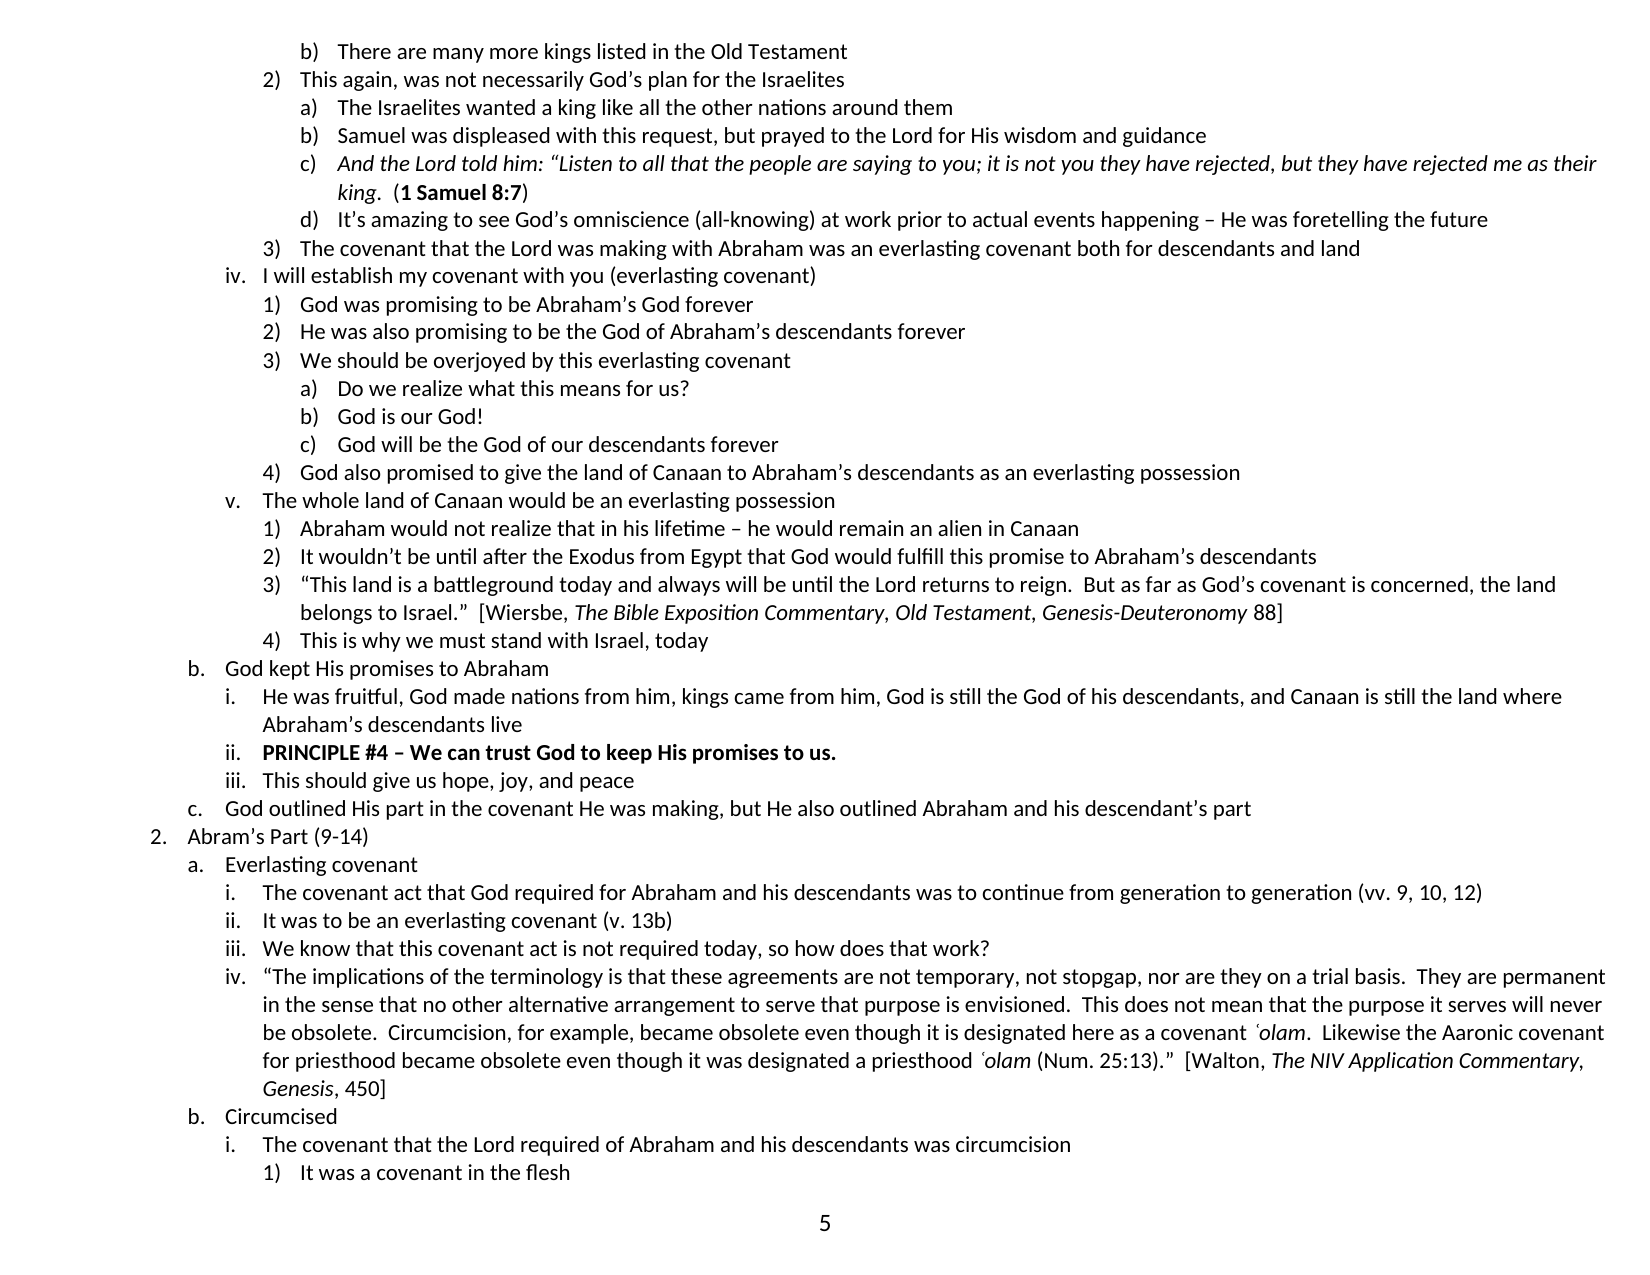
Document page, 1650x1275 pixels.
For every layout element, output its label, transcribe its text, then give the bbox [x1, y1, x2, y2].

list It’s amazing to see God’s omniscience (all-knowing) at work prior to actual events happening – He was foretelling the future [300, 206, 1612, 234]
list God was promising to be Abraham’s God forever [262, 290, 1612, 318]
list God outlined His part in the covenant He was making, but He also outlined Abraham and his descendant’s part [187, 794, 1612, 822]
list The covenant that the Lord required of Abraham and his descendants was circumcision [225, 1130, 1612, 1158]
list And the Lord told him: “Listen to all that the people are saying to you; it is not you they have rejected, but they have rejected me as their king. (1 Samuel 8:7) [300, 149, 1612, 206]
list There are many more kings listed in the Old Testament [300, 37, 1612, 66]
list God kept His promises to Abraham [187, 654, 1612, 682]
list God will be the God of our descendants forever [300, 430, 1612, 458]
list God also promised to give the land of Canaan to Abraham’s descendants as an everlasting possession [262, 458, 1612, 486]
list The Israelites wanted a king like all the other nations around them [300, 93, 1612, 122]
list “The implications of the terminology is that these agreements are not temporary, not stopgap, nor are they on a trial basis. They are permanent in the sense that no other alternative arrangement to serve that purpose is envisioned. This does not mean that the purpose it serves will never be obsolete. Circumcision, for example, became obsolete even though it is designated here as a covenant ʿolam. Likewise the Aaronic covenant for priesthood became obsolete even though it was designated a priesthood ʿolam (Num. 25:13).” [Walton, The NIV Application Commentary, Genesis, 450] [225, 962, 1612, 1102]
list We should be overjoyed by this everlasting covenant [262, 346, 1612, 374]
list This is why we must stand with Israel, today [262, 626, 1612, 654]
list Abraham would not realize that in his lifetime – he would remain an alien in Canaan [262, 514, 1612, 542]
list We know that this covenant act is not required today, so how does that work? [225, 934, 1612, 962]
list Abram’s Part (9-14) [150, 822, 1612, 850]
list Circumcised [187, 1102, 1612, 1130]
list This should give us hope, joy, and peace [225, 766, 1612, 794]
list He was fruitful, God made nations from him, kings came from him, God is still the God of his descendants, and Canaan is still the land where Abraham’s descendants live [225, 682, 1612, 738]
list “This land is a battleground today and always will be until the Lord returns to reign. But as far as God’s covenant is concerned, the land belongs to Israel.” [Wiersbe, The Bible Exposition Commentary, Old Testament, Genesis-Deuteronomy 88] [262, 570, 1612, 626]
list This again, was not necessarily God’s plan for the Israelites [262, 66, 1612, 93]
list PRINCIPLE #4 – We can trust God to keep His promises to us. [225, 738, 1612, 766]
list The whole land of Canaan would be an everlasting possession [225, 486, 1612, 514]
list It was to be an everlasting covenant (v. 13b) [225, 906, 1612, 934]
list He was also promising to be the God of Abraham’s descendants forever [262, 318, 1612, 346]
list The covenant act that God required for Abraham and his descendants was to continue from generation to generation (vv. 9, 10, 12) [225, 878, 1612, 906]
list Samuel was displeased with this request, but prayed to the Lord for His wisdom and guidance [300, 122, 1612, 149]
list Do we realize what this means for us? [300, 374, 1612, 402]
list Everlasting covenant [187, 850, 1612, 878]
list I will establish my covenant with you (everlasting covenant) [225, 262, 1612, 290]
list The covenant that the Lord was making with Abraham was an everlasting covenant both for descendants and land [262, 234, 1612, 262]
list God is our God! [300, 402, 1612, 430]
list It wouldn’t be until after the Exodus from Egypt that God would fulfill this promise to Abraham’s descendants [262, 542, 1612, 570]
list It was a covenant in the flesh [262, 1158, 1612, 1186]
